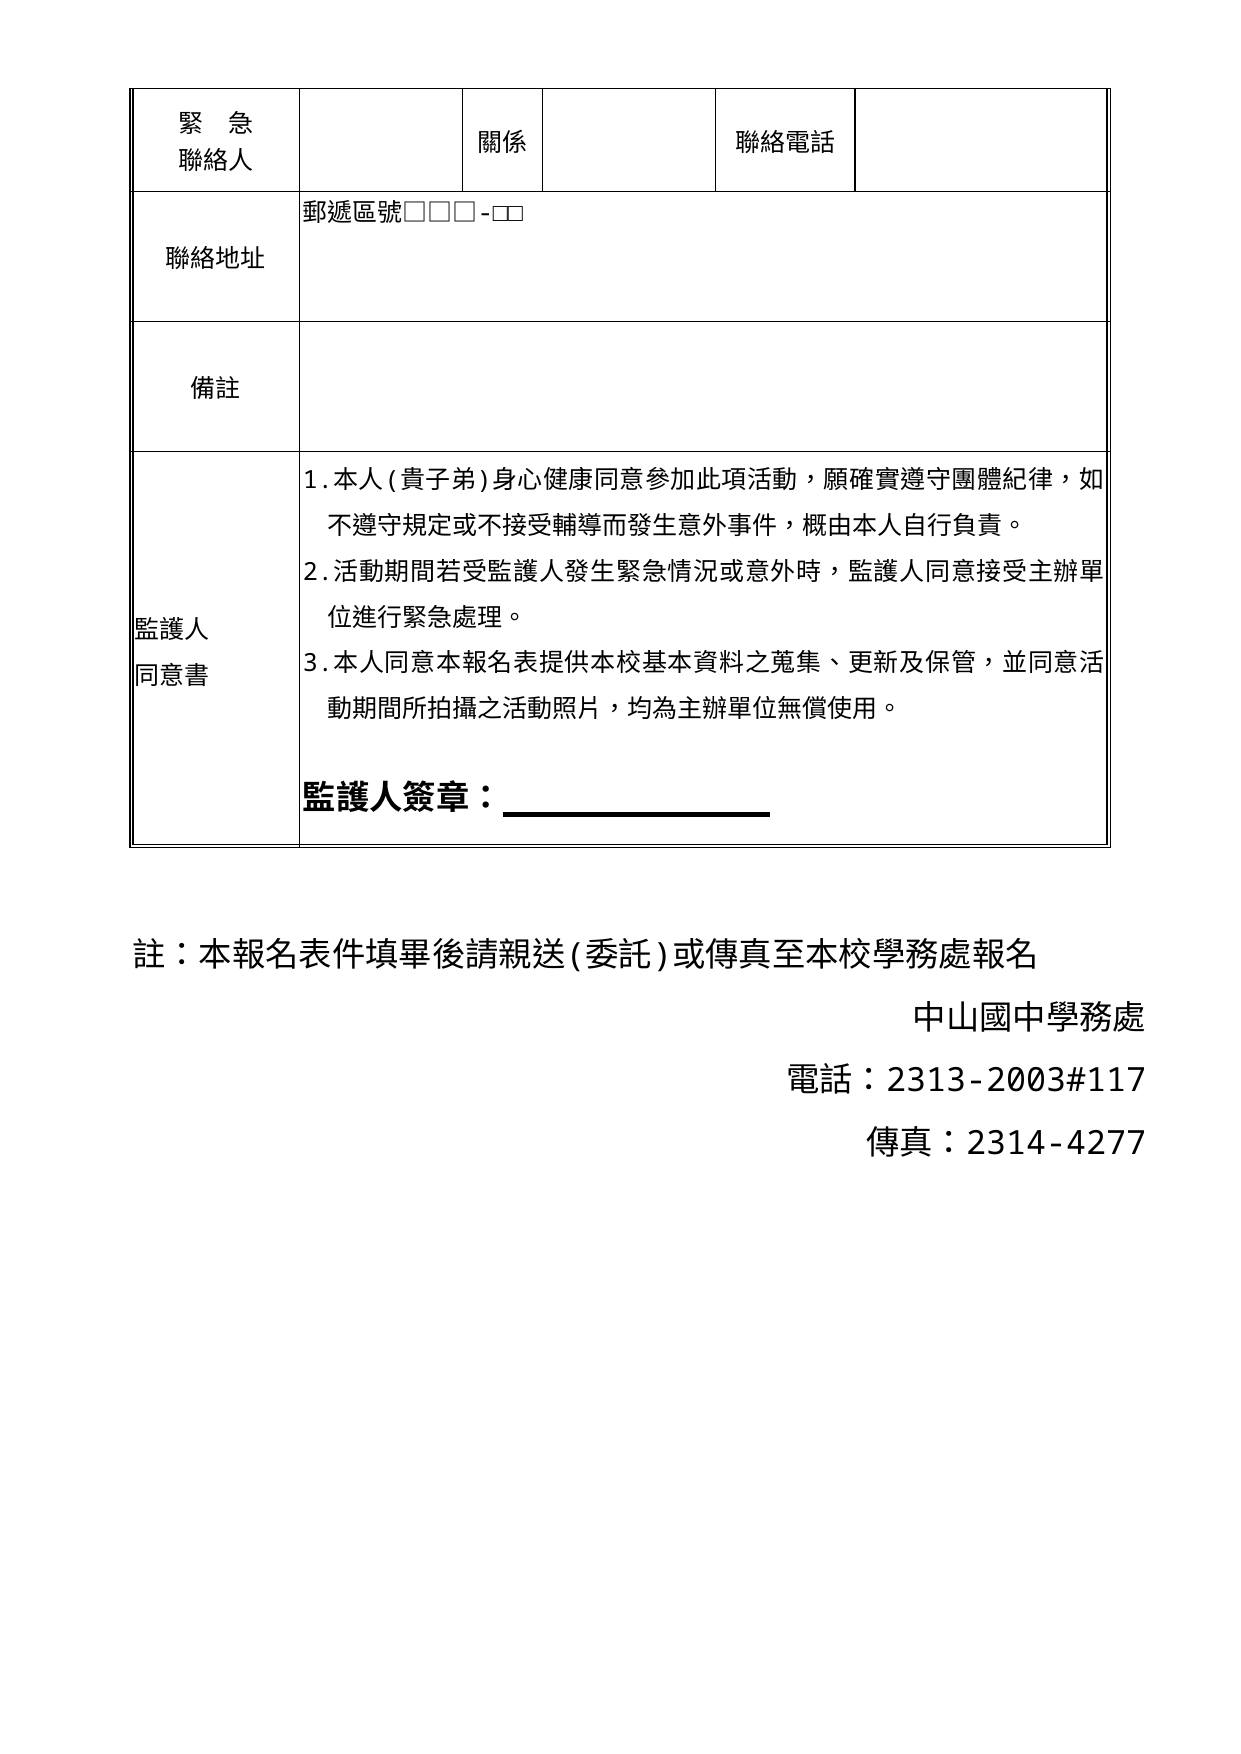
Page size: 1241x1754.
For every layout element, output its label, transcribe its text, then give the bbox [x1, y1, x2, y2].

table_cell [543, 89, 715, 191]
table_cell [300, 89, 462, 191]
table_cell 關係 [463, 89, 542, 191]
table_cell 緊 急 聯絡人 [134, 89, 299, 191]
table_cell 郵遞區號□□□-□□ [300, 192, 1106, 321]
table_cell 備註 [134, 322, 299, 451]
table_cell 聯絡地址 [134, 192, 299, 321]
table_cell [856, 89, 1106, 191]
table_cell 1.本人(貴子弟)身心健康同意參加此項活動，願確實遵守團體紀律，如不遵守規定或不接受輔導而發生意外事件，概由本人自行負責。 2.活動期間若受監護人發生緊急情況或意外時，監護人同意接受主辦單位進行緊急處理。 3.本人同意本報名表提供本校基本資料之蒐集、更新及保管，並同意活動期間所拍攝之活動照片，均為主辦單位無償使用。 監護人簽章： [300, 452, 1106, 843]
table_cell 監護人 同意書 [134, 452, 299, 843]
text 電話：2313-2003#117 [94, 1036, 1146, 1098]
table_cell [300, 322, 1106, 451]
text 傳真：2314-4277 [132, 1098, 1146, 1161]
text 中山國中學務處 [94, 973, 1146, 1036]
text 註：本報名表件填畢後請親送(委託)或傳真至本校學務處報名 [132, 848, 1146, 973]
table_cell 聯絡電話 [716, 89, 854, 191]
